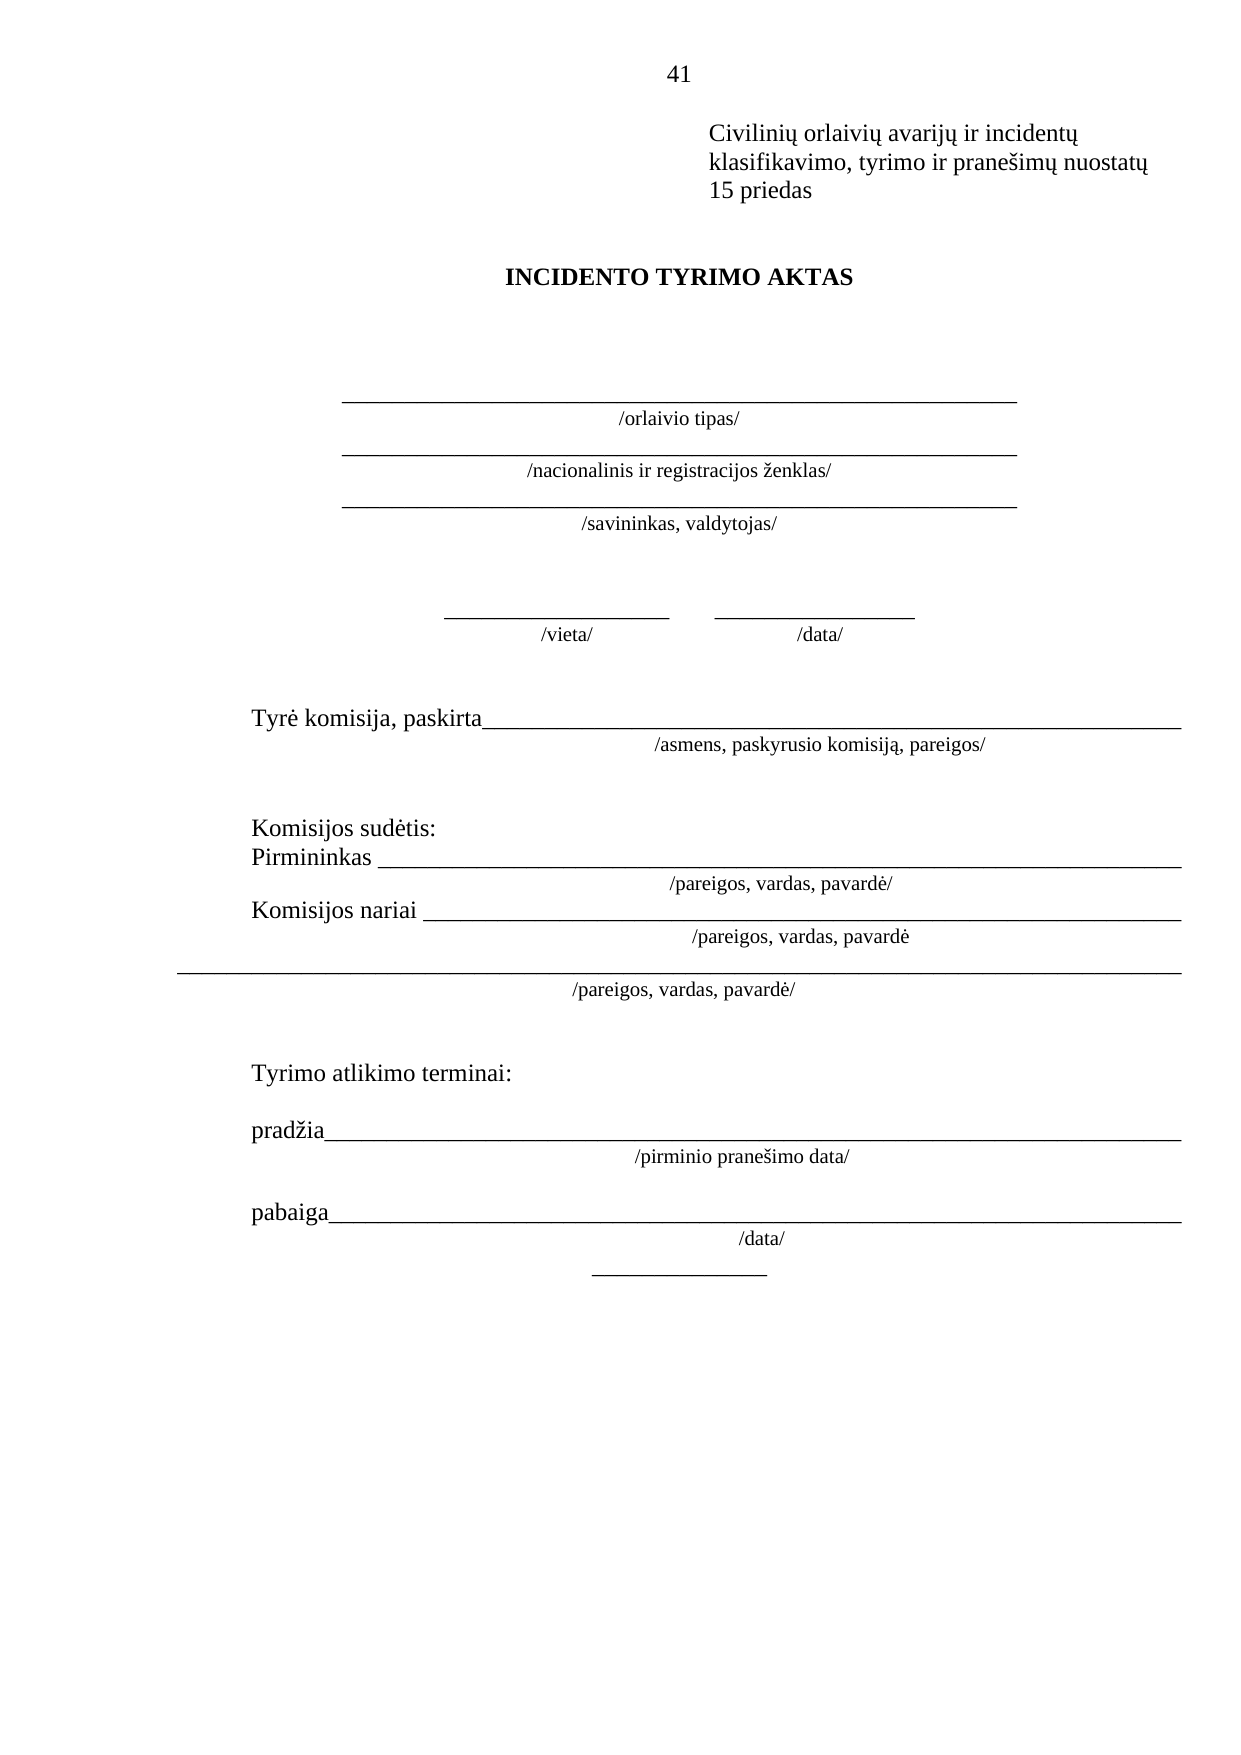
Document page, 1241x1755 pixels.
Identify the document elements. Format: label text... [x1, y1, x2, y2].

text 15 priedas [177, 176, 1181, 204]
text Komisijos sudėtis: [177, 813, 1181, 842]
text Tyrė komisija, paskirta [177, 703, 1181, 732]
text ______________________________________________________ [177, 430, 1181, 458]
text /nacionalinis ir registracijos ženklas/ [177, 458, 1181, 482]
text Tyrimo atlikimo terminai: [177, 1058, 1181, 1087]
text pradžia [177, 1116, 1181, 1144]
text __________________ ________________ [177, 593, 1181, 622]
text /pirminio pranešimo data/ [177, 1144, 1181, 1168]
text klasifikavimo, tyrimo ir pranešimų nuostatų [177, 147, 1181, 176]
text Komisijos nariai [177, 895, 1181, 924]
text /savininkas, valdytojas/ [177, 511, 1181, 535]
text INCIDENTO TYRIMO AKTAS [177, 262, 1181, 291]
text pabaiga [177, 1197, 1181, 1226]
text /pareigos, vardas, pavardė/ [177, 977, 1181, 1001]
text /asmens, paskyrusio komisiją, pareigos/ [177, 732, 1181, 756]
text ______________________________________________________ [177, 482, 1181, 511]
text /pareigos, vardas, pavardė/ [177, 871, 1181, 895]
text /orlaivio tipas/ [177, 406, 1181, 430]
text /data/ [177, 1226, 1181, 1250]
text Pirmininkas [177, 842, 1181, 871]
text /vieta/ /data/ [177, 622, 1181, 646]
text ______________ [177, 1250, 1181, 1279]
text ______________________________________________________ [177, 377, 1181, 406]
text /pareigos, vardas, pavardė [177, 924, 1181, 948]
text Civilinių orlaivių avarijų ir incidentų [709, 118, 1181, 147]
